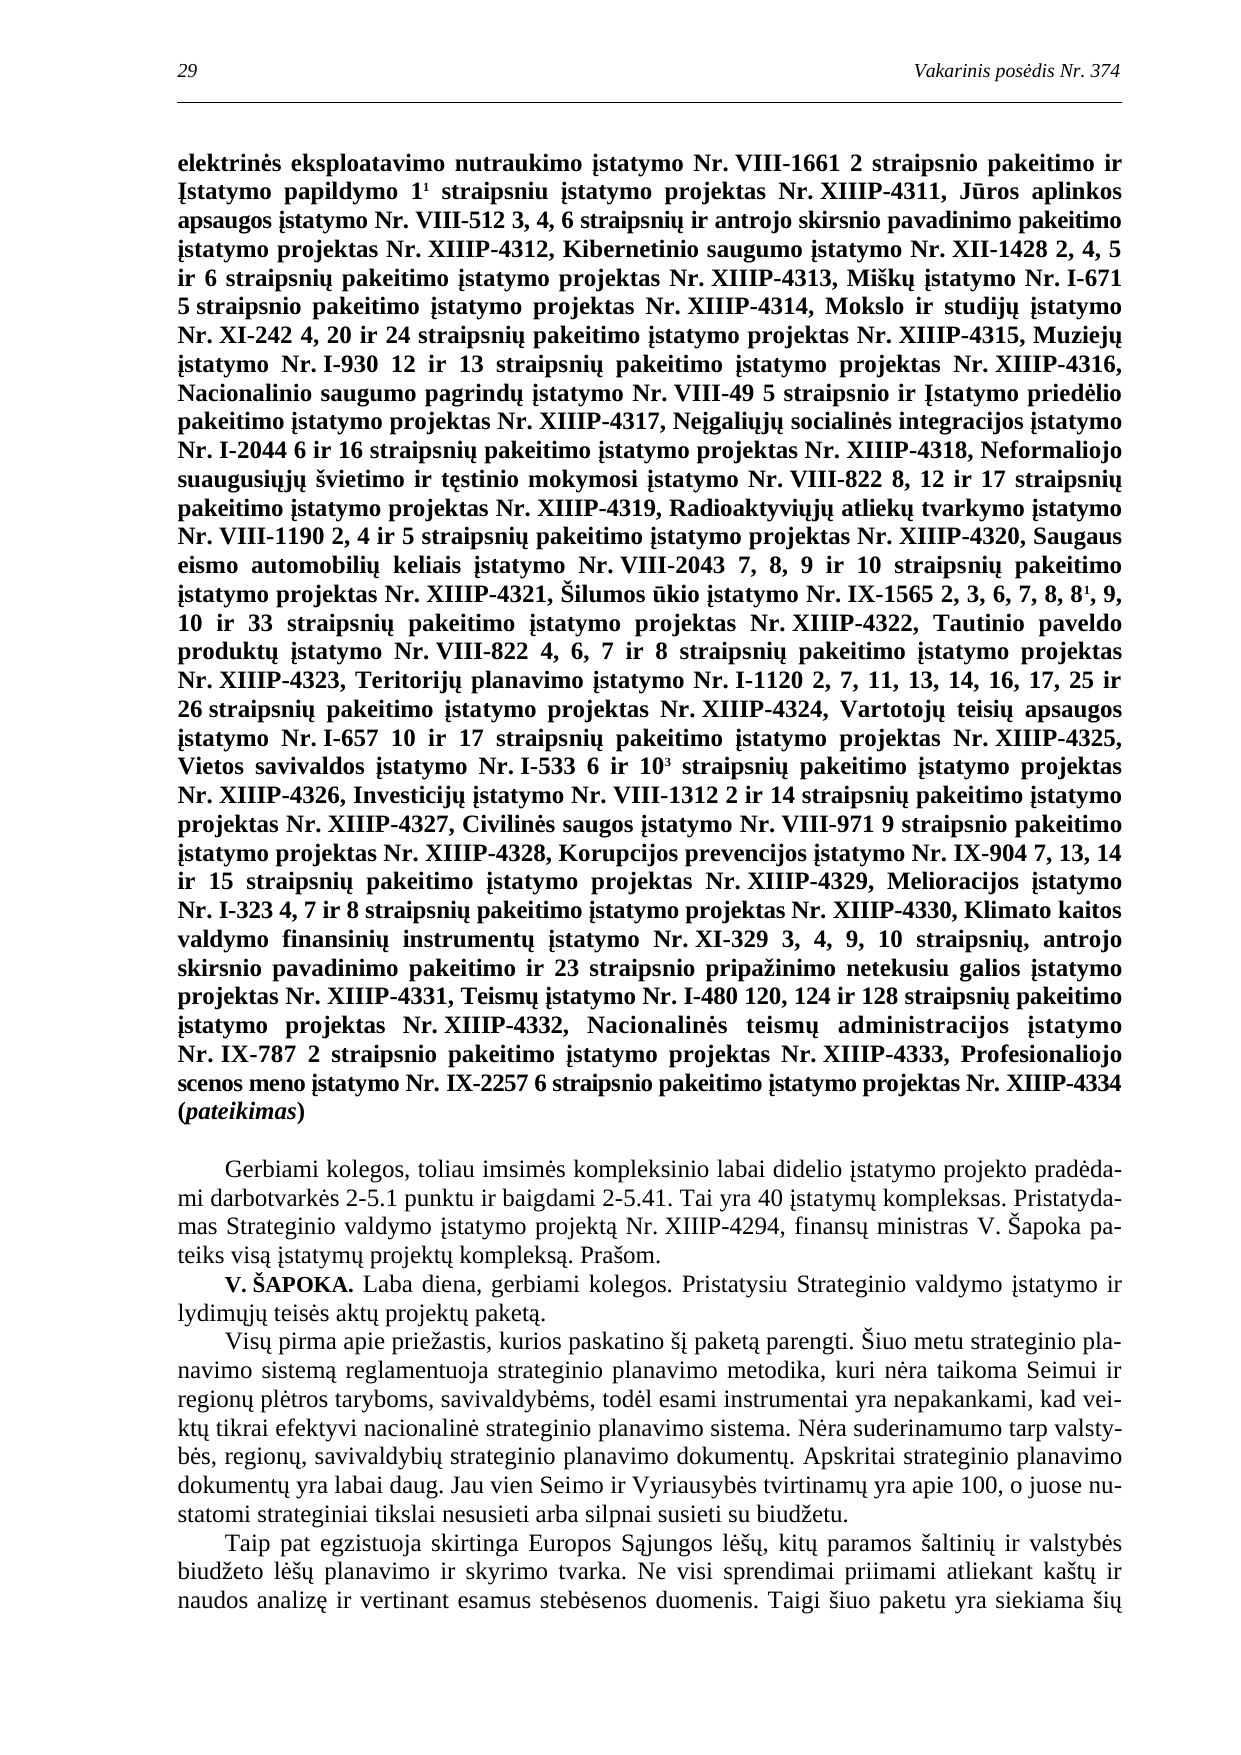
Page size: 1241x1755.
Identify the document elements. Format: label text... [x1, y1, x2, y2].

text Vi­sų pir­ma apie prie­žas­tis, ku­rios pa­ska­ti­no šį pa­ke­tą pa­reng­ti. Šiuo me­tu stra­te­gi­nio pla­na­vi­mo sis­te­mą reg­la­men­tuo­ja stra­te­gi­nio pla­na­vi­mo me­to­di­ka, ku­ri nė­ra tai­ko­ma Sei­mui ir re­gio­nų plėt­ros ta­ry­boms, sa­vi­val­dy­bėms, to­dėl esa­mi in­stru­men­tai yra ne­pa­kan­ka­mi, kad vei­k­tų tik­rai efek­ty­vi na­cio­na­li­nė stra­te­gi­nio pla­na­vi­mo sis­te­ma. Nė­ra su­de­ri­na­mu­mo tarp vals­ty­bės, re­gio­nų, sa­vi­val­dy­bių stra­te­gi­nio pla­na­vi­mo do­ku­men­tų. Ap­skri­tai stra­te­gi­nio pla­na­vi­mo do­ku­men­tų yra la­bai daug. Jau vien Sei­mo ir Vy­riau­sy­bės tvir­ti­na­mų yra apie 100, o juo­se nu­sta­to­mi stra­te­gi­niai tiks­lai ne­su­sie­ti ar­ba sil­pnai su­sie­ti su biu­dže­tu. [177, 1326, 1122, 1528]
text elektri­nės eks­plo­a­ta­vi­mo nu­trau­ki­mo įsta­ty­mo Nr. VIII-1661 2 straips­nio pa­kei­ti­mo ir Įsta­ty­mo pa­pil­dy­mo 11 straips­niu įsta­ty­mo pro­jek­tas Nr. XIIIP-4311, Jū­ros ap­lin­kos apsau­gos įsta­ty­mo Nr. VIII-512 3, 4, 6 straips­nių ir ant­ro­jo skir­snio pa­va­di­ni­mo pakeitimo įsta­ty­mo pro­jek­tas Nr. XIIIP-4312, Ki­ber­ne­ti­nio sau­gu­mo įsta­ty­mo Nr. XII-1428 2, 4, 5 ir 6 straips­nių pa­kei­ti­mo įsta­ty­mo pro­jek­tas Nr. XIIIP-4313, Miš­kų įsta­ty­mo Nr. I-671 5 straips­nio pa­kei­ti­mo įsta­ty­mo pro­jek­tas Nr. XIIIP-4314, Moks­lo ir stu­di­jų įsta­ty­mo Nr. XI-242 4, 20 ir 24 straips­nių pa­kei­ti­mo įsta­ty­mo pro­jek­tas Nr. XIIIP-4315, Mu­zie­jų įsta­ty­mo Nr. I-930 12 ir 13 straips­nių pa­kei­ti­mo įsta­ty­mo pro­jek­tas Nr. XIIIP-4316, Nacio­na­li­nio sau­gu­mo pa­grin­dų įsta­ty­mo Nr. VIII-49 5 straips­nio ir Įsta­ty­mo prie­dė­lio pa­kei­ti­mo įsta­ty­mo pro­jek­tas Nr. XIIIP-4317, Ne­įga­lių­jų so­cia­li­nės in­teg­ra­ci­jos įsta­ty­mo Nr. I-2044 6 ir 16 straips­nių pa­kei­ti­mo įsta­ty­mo pro­jek­tas Nr. XIIIP-4318, Ne­for­ma­lio­jo su­au­gu­sių­jų švie­ti­mo ir tęs­ti­nio mo­ky­mo­si įsta­ty­mo Nr. VIII-822 8, 12 ir 17 straips­nių pa­kei­ti­mo įsta­ty­mo pro­jek­tas Nr. XIIIP-4319, Ra­dio­ak­ty­vių­jų at­lie­kų tvar­ky­mo įstatymo Nr. VIII-1190 2, 4 ir 5 straips­nių pa­kei­ti­mo įsta­ty­mo pro­jek­tas Nr. XIIIP-4320, Sau­gaus eis­mo au­to­mo­bi­lių ke­liais įsta­ty­mo Nr. VIII-2043 7, 8, 9 ir 10 straips­nių pa­kei­ti­mo įstaty­mo pro­jek­tas Nr. XIIIP-4321, Ši­lu­mos ūkio įsta­ty­mo Nr. IX-1565 2, 3, 6, 7, 8, 81, 9, 10 ir 33 straips­nių pa­kei­ti­mo įsta­ty­mo pro­jek­tas Nr. XIIIP-4322, Tau­ti­nio pa­vel­do produk­tų įsta­ty­mo Nr. VIII-822 4, 6, 7 ir 8 straips­nių pa­kei­ti­mo įsta­ty­mo pro­jek­tas Nr. XIIIP-4323, Te­ri­to­ri­jų pla­na­vi­mo įsta­ty­mo Nr. I-1120 2, 7, 11, 13, 14, 16, 17, 25 ir 26 straips­nių pa­kei­ti­mo įsta­ty­mo pro­jek­tas Nr. XIIIP-4324, Var­to­to­jų tei­sių ap­sau­gos įsta­ty­mo Nr. I-657 10 ir 17 straips­nių pa­kei­ti­mo įsta­ty­mo pro­jek­tas Nr. XIIIP-4325, Vietos sa­vi­val­dos įsta­ty­mo Nr. I-533 6 ir 103 straips­nių pa­kei­ti­mo įsta­ty­mo pro­jek­tas Nr. XIIIP-4326, In­ves­ti­ci­jų įsta­ty­mo Nr. VIII-1312 2 ir 14 straips­nių pa­kei­ti­mo įsta­ty­mo pro­jek­tas Nr. XIIIP-4327, Ci­vi­li­nės sau­gos įsta­ty­mo Nr. VIII-971 9 straips­nio pa­kei­ti­mo įsta­ty­mo pro­jek­tas Nr. XIIIP-4328, Ko­rup­ci­jos pre­ven­ci­jos įsta­ty­mo Nr. IX-904 7, 13, 14 ir 15 straips­nių pa­kei­ti­mo įsta­ty­mo pro­jek­tas Nr. XIIIP-4329, Me­lio­ra­ci­jos įsta­ty­mo Nr. I-323 4, 7 ir 8 straips­nių pa­kei­ti­mo įsta­ty­mo pro­jek­tas Nr. XIIIP-4330, Kli­ma­to kaitos val­dy­mo fi­nan­si­nių in­stru­men­tų įsta­ty­mo Nr. XI-329 3, 4, 9, 10 straips­nių, ant­ro­jo skirsnio pa­va­di­ni­mo pa­kei­ti­mo ir 23 straips­nio pri­pa­ži­ni­mo ne­te­ku­siu ga­lios įsta­ty­mo pro­jek­tas Nr. XIIIP-4331, Teis­mų įsta­ty­mo Nr. I-480 120, 124 ir 128 straips­nių pa­kei­ti­mo įsta­ty­mo pro­jek­tas Nr. XIIIP-4332, Na­cio­na­li­nės teis­mų ad­mi­nist­ra­ci­jos įsta­ty­mo Nr. IX-787 2 straips­nio pa­kei­ti­mo įsta­ty­mo pro­jek­tas Nr. XIIIP-4333, Pro­fe­sio­na­lio­jo sce­nos me­no įsta­ty­mo Nr. IX-2257 6 straips­nio pa­kei­ti­mo įsta­ty­mo pro­jek­tas Nr. XIIIP-4334 (pa­tei­ki­mas) [177, 148, 1122, 1125]
text V. ŠAPOKA. La­ba die­na, ger­bia­mi ko­le­gos. Pri­sta­ty­siu Stra­te­gi­nio val­dy­mo įsta­ty­mo ir ly­di­mų­jų tei­sės ak­tų pro­jek­tų pa­ke­tą. [177, 1269, 1122, 1326]
text Ger­bia­mi ko­le­gos, to­liau im­si­mės kom­plek­si­nio la­bai di­de­lio įsta­ty­mo pro­jek­to pra­dė­da­mi dar­bo­tvarkės 2-5.1 punk­tu ir baig­da­mi 2-5.41. Tai yra 40 įsta­ty­mų kom­plek­sas. Pri­sta­ty­da­mas Stra­te­gi­nio val­dy­mo įsta­ty­mo pro­jek­tą Nr. XIIIP-4294, fi­nan­sų mi­nist­ras V. Ša­po­ka pa­teiks vi­są įsta­ty­mų pro­jek­tų kom­plek­są. Pra­šom. [177, 1154, 1122, 1269]
text Taip pat eg­zis­tuo­ja skir­tin­ga Eu­ro­pos Są­jun­gos lė­šų, ki­tų pa­ra­mos šal­ti­nių ir vals­ty­bės biu­dže­to lė­šų pla­na­vi­mo ir sky­ri­mo tvar­ka. Ne vi­si spren­di­mai pri­ima­mi at­lie­kant kaš­tų ir nau­dos ana­li­zę ir ver­ti­nant esa­mus ste­bė­se­nos duo­me­nis. Tai­gi šiuo pa­ke­tu yra sie­kia­ma šių [177, 1528, 1122, 1614]
